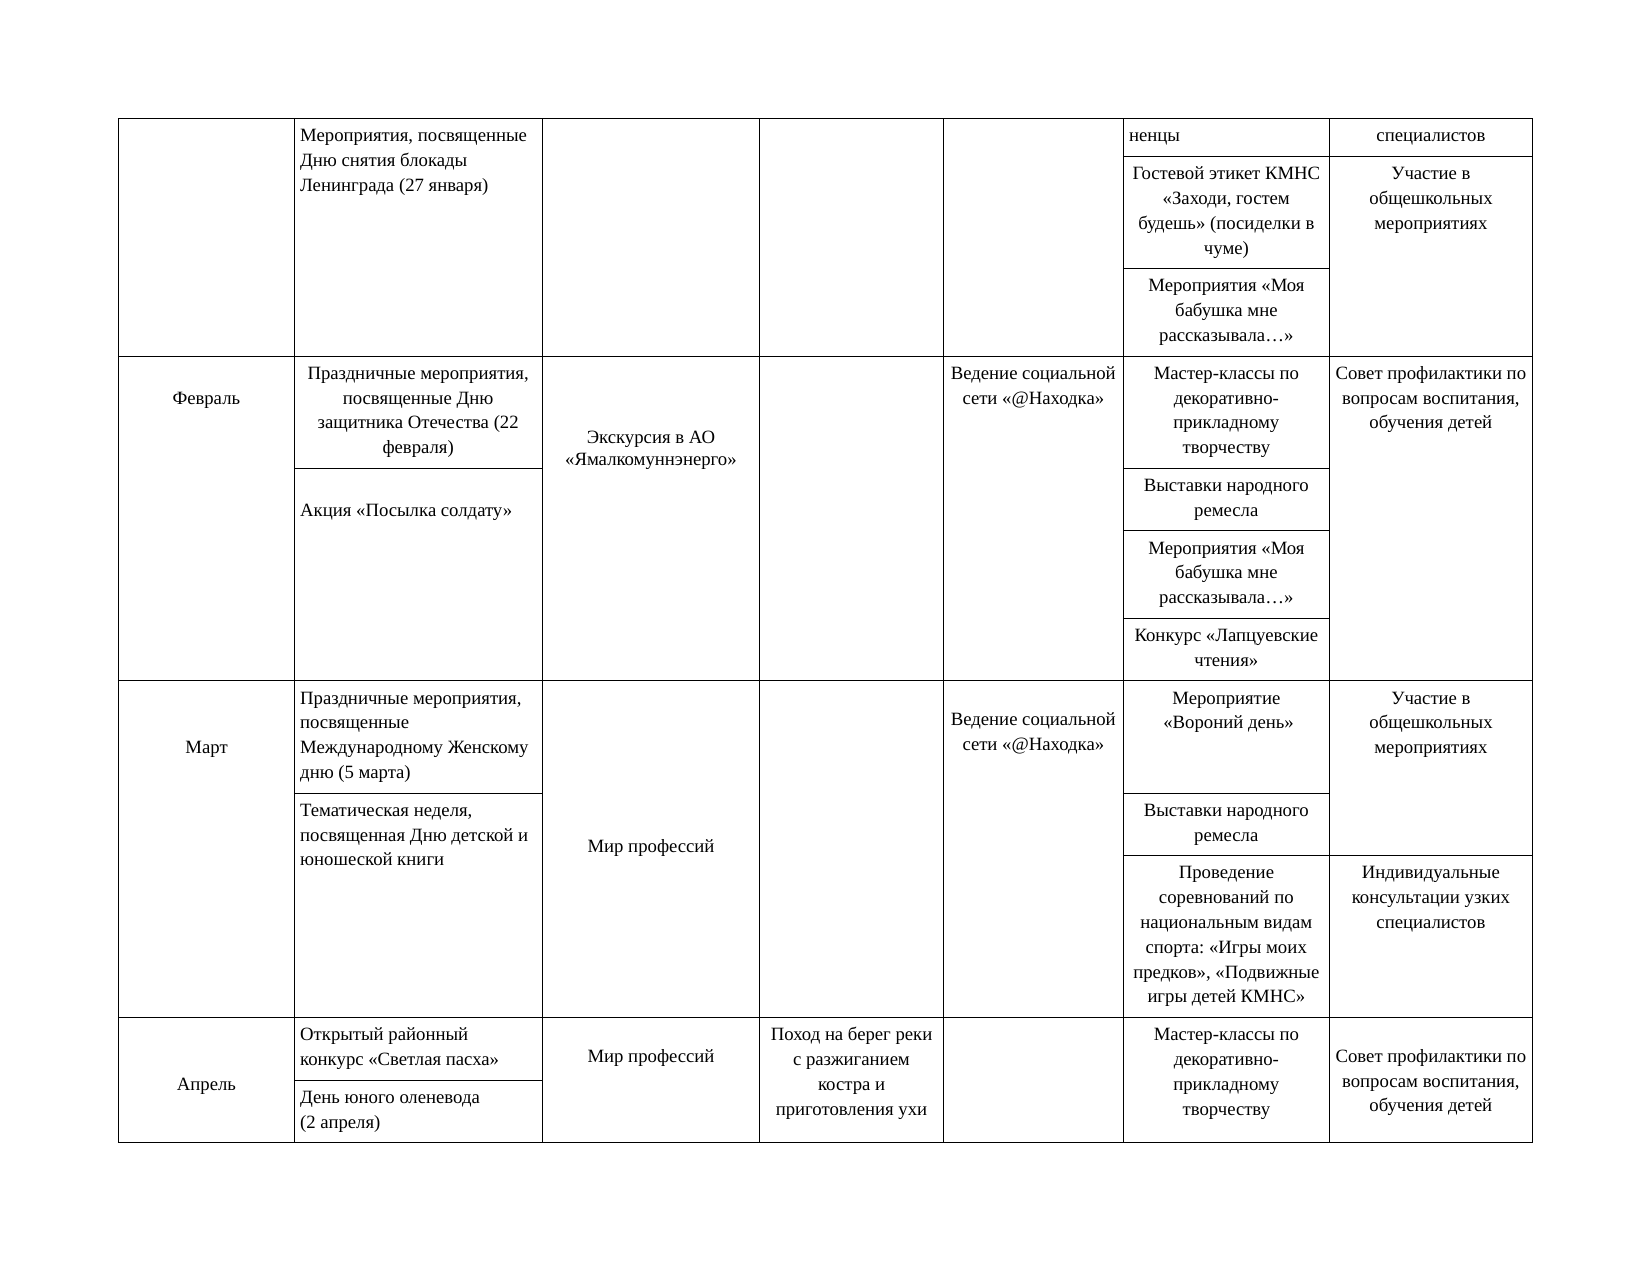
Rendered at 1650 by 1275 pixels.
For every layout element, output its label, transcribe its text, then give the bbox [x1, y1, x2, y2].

table_cell Мероприятия «Моя бабушка мне рассказывала…» [1124, 531, 1329, 618]
table_cell Ведение социальной сети «@Находка» [944, 681, 1123, 1017]
table_cell Экскурсия в АО «Ямалкомуннэнерго» [543, 357, 759, 680]
table_cell Ведение социальной сети «@Находка» [944, 357, 1123, 680]
table_cell Март [119, 681, 294, 1017]
table_cell Мероприятия, посвященные Дню снятия блокады Ленинграда (27 января) [295, 119, 542, 356]
table_cell Мир профессий [543, 681, 759, 1017]
table_cell Поход на берег реки с разжиганием костра и приготовления ухи [760, 1018, 943, 1142]
table_cell [760, 681, 943, 1017]
table_cell [760, 357, 943, 680]
table_cell Открытый районный конкурс «Светлая пасха» [295, 1018, 542, 1079]
table_cell Мероприятия «Моя бабушка мне рассказывала…» [1124, 269, 1329, 356]
table_cell Выставки народного ремесла [1124, 469, 1329, 530]
table_cell Праздничные мероприятия, посвященные Дню защитника Отечества (22 февраля) [295, 357, 542, 468]
table_cell Праздничные мероприятия, посвященные Международному Женскому дню (5 марта) [295, 681, 542, 792]
table_cell Февраль [119, 357, 294, 680]
table_cell Мир профессий [543, 1018, 759, 1142]
table_cell Проведение соревнований по национальным видам спорта: «Игры моих предков», «Подвижные игры детей КМНС» [1124, 856, 1329, 1017]
table_cell Участие в общешкольных мероприятиях [1330, 157, 1532, 356]
table_cell Мероприятие «Вороний день» [1124, 681, 1329, 792]
table_cell [543, 119, 759, 356]
table_cell [119, 119, 294, 356]
table_cell специалистов [1330, 119, 1532, 156]
table_cell Мастер-классы по декоративно-прикладному творчеству [1124, 357, 1329, 468]
table_cell [944, 119, 1123, 356]
table_cell День юного оленевода (2 апреля) [295, 1081, 542, 1142]
table_cell Апрель [119, 1018, 294, 1142]
table_cell [944, 1018, 1123, 1142]
table_cell Тематическая неделя, посвященная Дню детской и юношеской книги [295, 794, 542, 1017]
table_cell Индивидуальные консультации узких специалистов [1330, 856, 1532, 1017]
table_cell Участие в общешкольных мероприятиях [1330, 681, 1532, 855]
table_cell Акция «Посылка солдату» [295, 469, 542, 680]
table_cell Конкурс «Лапцуевские чтения» [1124, 619, 1329, 680]
table_cell Совет профилактики по вопросам воспитания, обучения детей [1330, 357, 1532, 680]
table_cell Гостевой этикет КМНС «Заходи, гостем будешь» (посиделки в чуме) [1124, 157, 1329, 268]
table_cell Выставки народного ремесла [1124, 794, 1329, 855]
table_cell Мастер-классы по декоративно-прикладному творчеству [1124, 1018, 1329, 1142]
table_cell - ненцы [1124, 119, 1329, 156]
table_cell Совет профилактики по вопросам воспитания, обучения детей [1330, 1018, 1532, 1142]
table_cell [760, 119, 943, 356]
